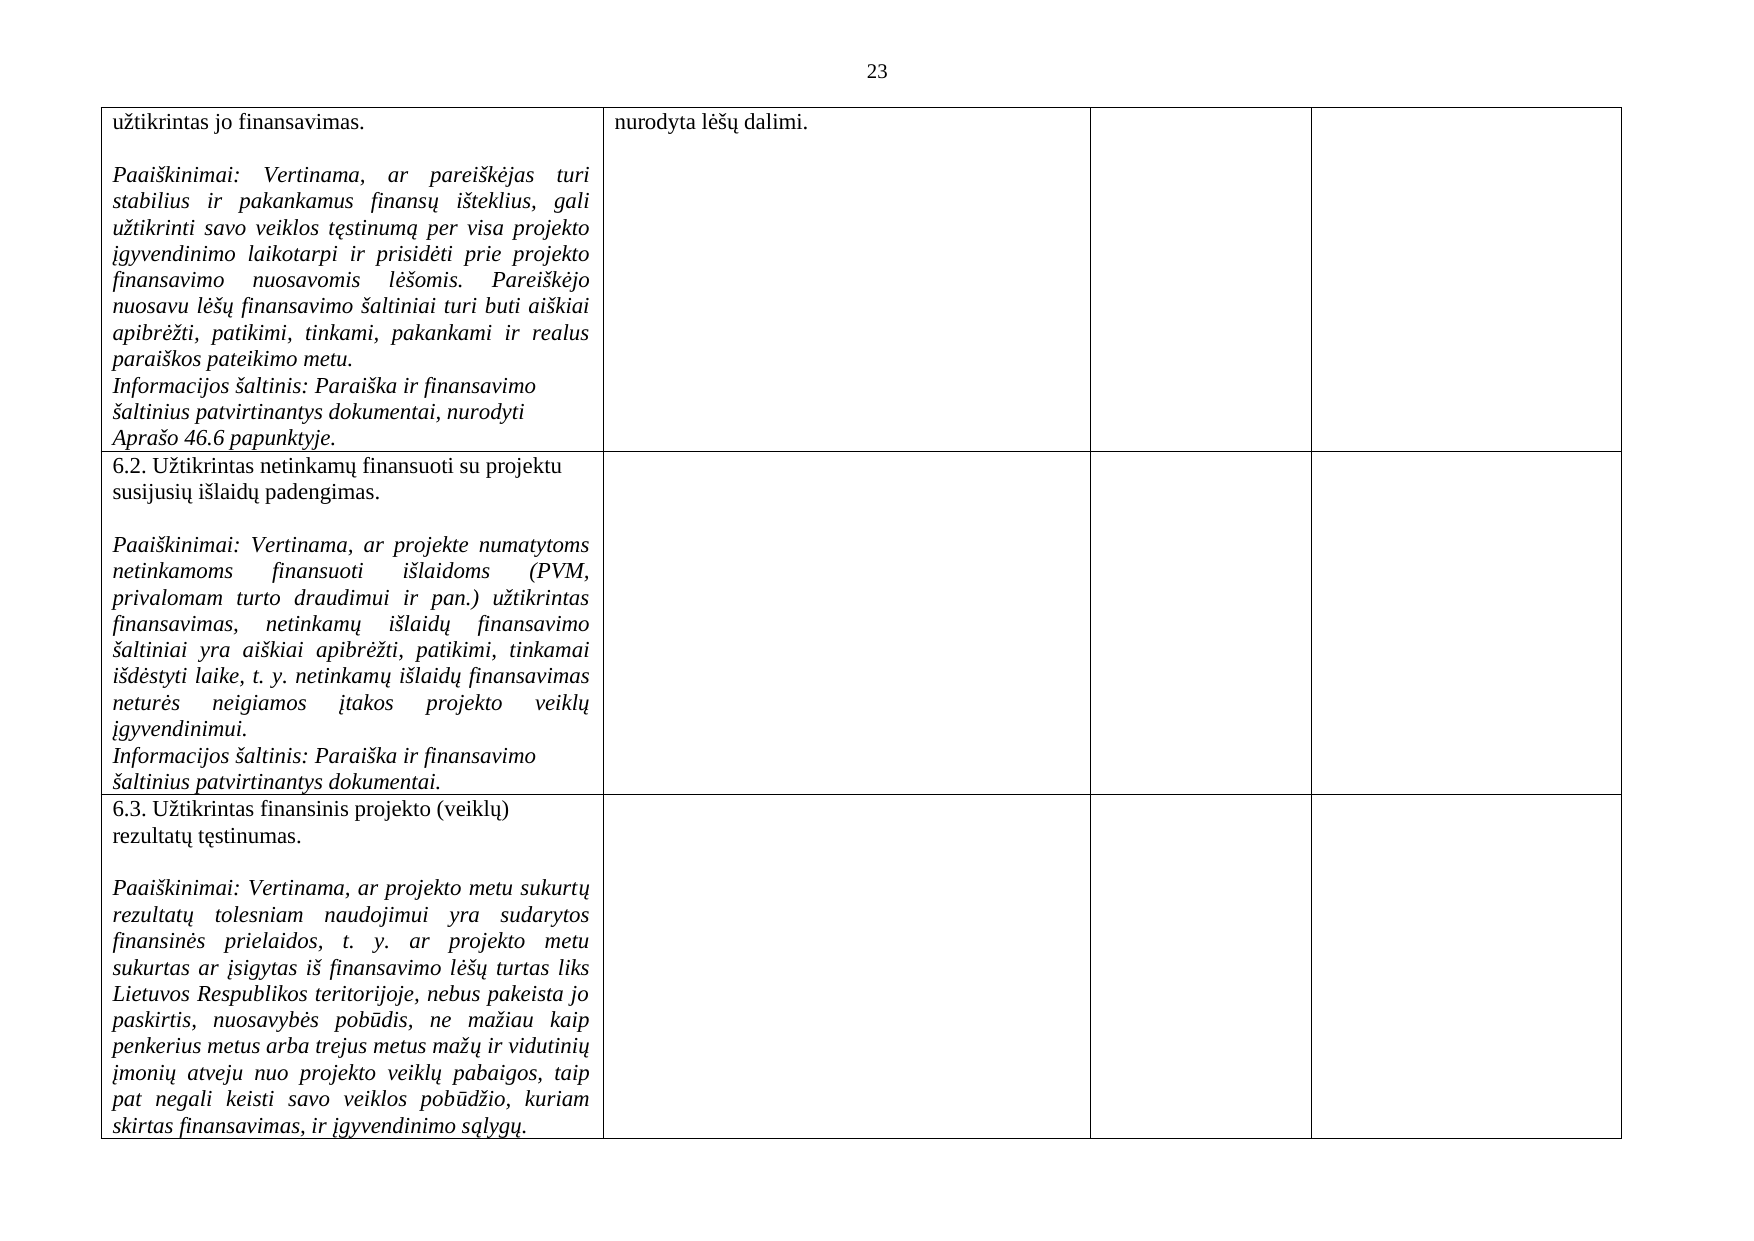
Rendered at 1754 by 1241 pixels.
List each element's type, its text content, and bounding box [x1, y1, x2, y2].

table_cell 6.3. Užtikrintas finansinis projekto (veiklų) rezultatų tęstinumas. Paaiškinimai: Vertinama, ar projekto metu sukurtų rezultatų tolesniam naudojimui yra sudarytos finansinės prielaidos, t. y. ar projekto metu sukurtas ar įsigytas iš finansavimo lėšų turtas liks Lietuvos Respublikos teritorijoje, nebus pakeista jo paskirtis, nuosavybės pobūdis, ne mažiau kaip penkerius metus arba trejus metus mažų ir vidutinių įmonių atveju nuo projekto veiklų pabaigos, taip pat negali keisti savo veiklos pobūdžio, kuriam skirtas finansavimas, ir įgyvendinimo sąlygų. [102, 795, 603, 1138]
table_cell [1312, 452, 1621, 794]
table_cell [1312, 795, 1621, 1138]
table_cell [1091, 795, 1311, 1138]
table_cell [604, 452, 1090, 794]
table_cell 6.2. Užtikrintas netinkamų finansuoti su projektu susijusių išlaidų padengimas. Paaiškinimai: Vertinama, ar projekte numatytoms netinkamoms finansuoti išlaidoms (PVM, privalomam turto draudimui ir pan.) užtikrintas finansavimas, netinkamų išlaidų finansavimo šaltiniai yra aiškiai apibrėžti, patikimi, tinkamai išdėstyti laike, t. y. netinkamų išlaidų finansavimas neturės neigiamos įtakos projekto veiklų įgyvendinimui. Informacijos šaltinis: Paraiška ir finansavimo šaltinius patvirtinantys dokumentai. [102, 452, 603, 794]
table_cell [1091, 452, 1311, 794]
table_cell užtikrintas jo finansavimas. Paaiškinimai: Vertinama, ar pareiškėjas turi stabilius ir pakankamus finansų išteklius, gali užtikrinti savo veiklos tęstinumą per visa projekto įgyvendinimo laikotarpi ir prisidėti prie projekto finansavimo nuosavomis lėšomis. Pareiškėjo nuosavu lėšų finansavimo šaltiniai turi buti aiškiai apibrėžti, patikimi, tinkami, pakankami ir realus paraiškos pateikimo metu. Informacijos šaltinis: Paraiška ir finansavimo šaltinius patvirtinantys dokumentai, nurodyti Aprašo 46.6 papunktyje. [102, 108, 603, 451]
table_cell nurodyta lėšų dalimi. [604, 108, 1090, 451]
table_cell [1091, 108, 1311, 451]
table_cell [604, 795, 1090, 1138]
table_cell [1312, 108, 1621, 451]
